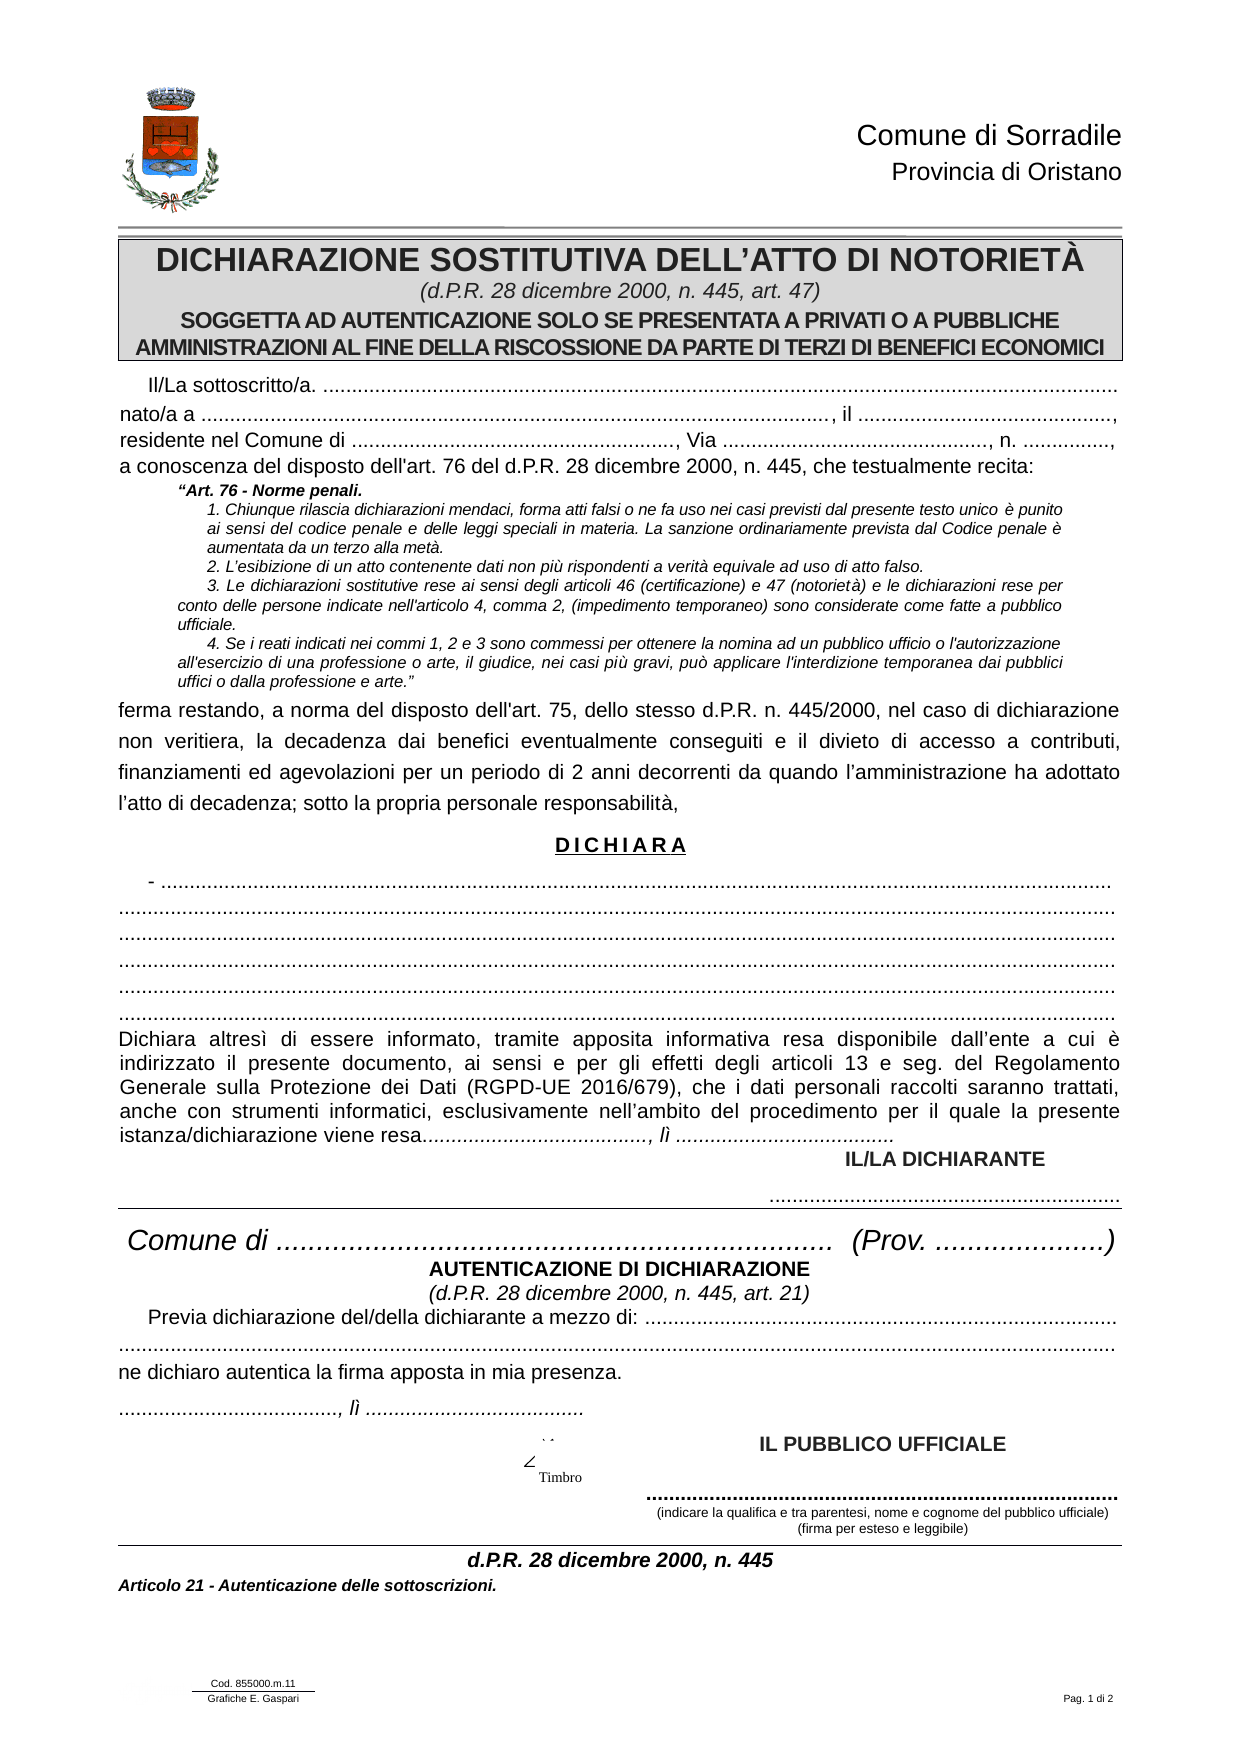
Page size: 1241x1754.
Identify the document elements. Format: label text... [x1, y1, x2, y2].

text residente nel Comune di ........................................................, Via .............................................., n. ..............., [119, 428, 1122, 452]
text “Art. 76 - Norme penali. [177, 480, 1063, 499]
text Provincia di Oristano [224, 157, 1122, 185]
text Articolo 21 - Autenticazione delle sottoscrizioni. [118, 1576, 1122, 1595]
text a conoscenza del disposto dell'art. 76 del d.P.R. 28 dicembre 2000, n. 445, che testualmente recita: [119, 454, 1122, 478]
text nato/a a ............................................................................................................., il ............................................, [119, 401, 1122, 425]
text (indicare la qualifica e tra parentesi, nome e cognome del pubblico ufficiale) [643, 1505, 1122, 1520]
text Dichiara altresì di essere informato, tramite apposita informativa resa disponibile dall’ente a cui è indirizzato il presente documento, ai sensi e per gli effetti degli articoli 13 e seg. del Regolamento Generale sulla Protezione dei Dati (RGPD-UE 2016/679), che i dati personali raccolti saranno trattati, anche con strumenti informatici, esclusivamente nell’ambito del procedimento per il quale la presente istanza/dichiarazione viene resa......................................., lì ...................................... [118, 1027, 1122, 1146]
text ............................................................................................................................................................................. [118, 974, 1122, 998]
text ............................................................................................................................................................................. [118, 921, 1122, 945]
text Previa dichiarazione del/della dichiarante a mezzo di: .................................................................................. [118, 1304, 1122, 1328]
text ......................................, lì ...................................... [118, 1396, 1122, 1420]
table_header DICHIARAZIONE SOSTITUTIVA DELL’ATTO DI NOTORIETÀ (d.P.R. 28 dicembre 2000, n. 445, art. 47) SOGGETTA AD AUTENTICAZIONE SOLO SE PRESENTATA A PRIVATI O A PUBBLICHE AMMINISTRAZIONI AL FINE DELLA RISCOSSIONE DA PARTE DI TERZI DI BENEFICI ECONOMICI [119, 240, 1122, 360]
text ............................................................. [118, 1182, 1122, 1208]
text 3. Le dichiarazioni sostitutive rese ai sensi degli articoli 46 (certificazione) e 47 (notorietà) e le dichiarazioni rese per conto delle persone indicate nell'articolo 4, comma 2, (impedimento temporaneo) sono considerate come fatte a pubblico ufficiale. [177, 576, 1063, 634]
text ............................................................................................................................................................................. [118, 948, 1122, 972]
text (d.P.R. 28 dicembre 2000, n. 445, art. 21) [118, 1281, 1121, 1304]
picture [122, 87, 224, 219]
text IL/LA DICHIARANTE [768, 1146, 1122, 1170]
text d.P.R. 28 dicembre 2000, n. 445 [118, 1546, 1122, 1572]
text Comune di ..................................................................... (Prov. .....................) [120, 1223, 1122, 1257]
text - ..................................................................................................................................................................... [148, 868, 1122, 892]
text ferma restando, a norma del disposto dell'art. 75, dello stesso d.P.R. n. 445/2000, nel caso di dichiarazione non veritiera, la decadenza dai benefici eventualmente conseguiti e il divieto di accesso a contributi, finanziamenti ed agevolazioni per un periodo di 2 anni decorrenti da quando l’amministrazione ha adottato l’atto di decadenza; sotto la propria personale responsabilità, [118, 697, 1122, 815]
text Comune di Sorradile [224, 118, 1122, 152]
text DICHIARA [119, 833, 1122, 857]
text 1. Chiunque rilascia dichiarazioni mendaci, forma atti falsi o ne fa uso nei casi previsti dal presente testo unico è punito ai sensi del codice penale e delle leggi speciali in materia. La sanzione ordinariamente prevista dal Codice penale è aumentata da un terzo alla metà. [207, 499, 1063, 557]
text (firma per esteso e leggibile) [643, 1520, 1122, 1536]
text ............................................................................................................................................................................. [118, 895, 1122, 919]
text ............................................................................................................................................................................. [118, 1332, 1121, 1356]
text Il/La sottoscritto/a. .......................................................................................................................................... [118, 373, 1122, 397]
text 4. Se i reati indicati nei commi 1, 2 e 3 sono commessi per ottenere la nomina ad un pubblico ufficio o l'autorizzazione all'esercizio di una professione o arte, il giudice, nei casi più gravi, può applicare l'interdizione temporanea dai pubblici uffici o dalla professione e arte.” [177, 634, 1063, 691]
text ne dichiaro autentica la firma apposta in mia presenza. [118, 1359, 1121, 1383]
text IL PUBBLICO UFFICIALE [643, 1432, 1122, 1456]
text 2. L’esibizione di un atto contenente dati non più rispondenti a verità equivale ad uso di atto falso. [177, 557, 1063, 576]
text ............................................................................................................................................................................. [118, 1000, 1122, 1024]
text .................................................................................. [643, 1481, 1122, 1505]
text AUTENTICAZIONE DI DICHIARAZIONE [118, 1257, 1121, 1281]
